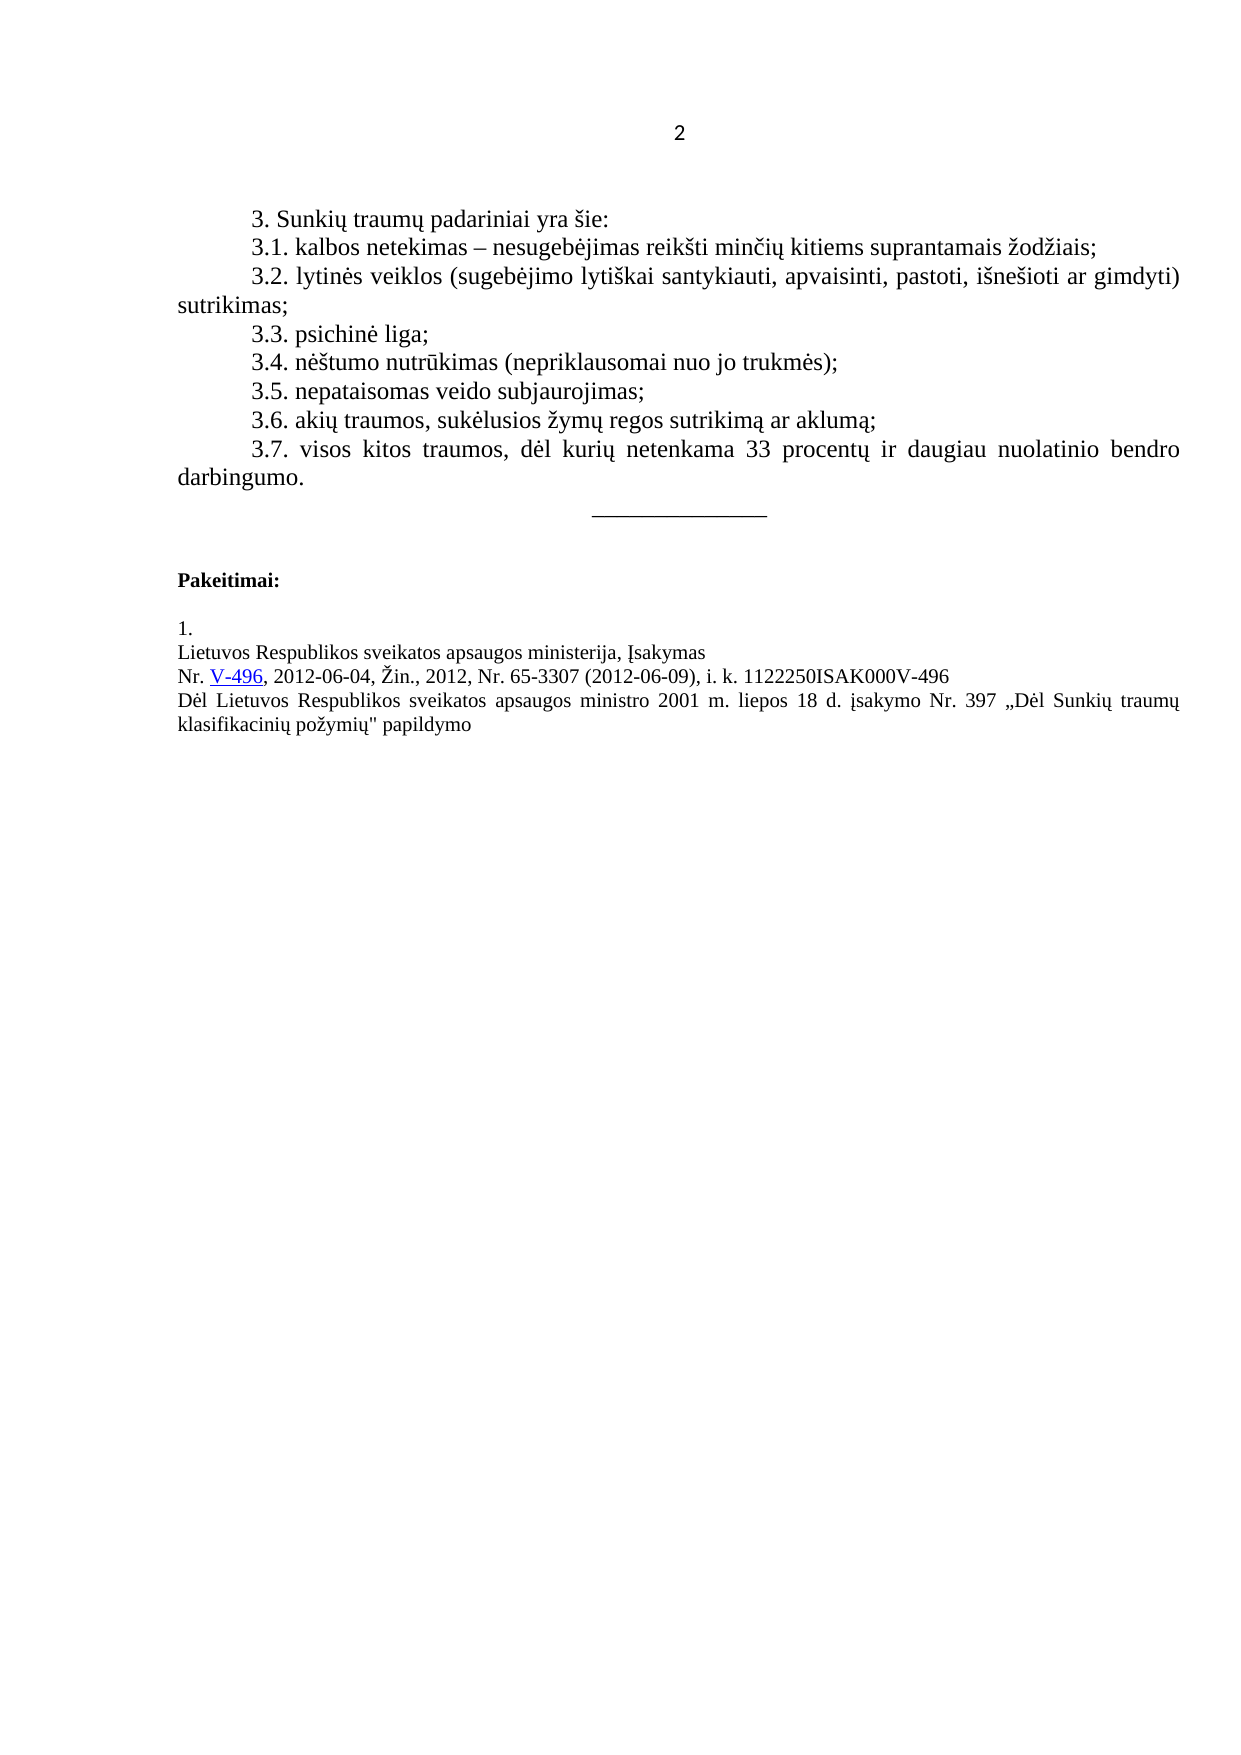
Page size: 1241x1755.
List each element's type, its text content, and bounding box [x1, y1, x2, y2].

text Lietuvos Respublikos sveikatos apsaugos ministerija, Įsakymas [177, 640, 1181, 664]
text Dėl Lietuvos Respublikos sveikatos apsaugos ministro 2001 m. liepos 18 d. įsakymo Nr. 397 „Dėl Sunkių traumų klasifikacinių požymių" papildymo [177, 688, 1181, 736]
text 3.4. nėštumo nutrūkimas (nepriklausomai nuo jo trukmės); [177, 347, 1181, 376]
text 3. Sunkių traumų padariniai yra šie: [177, 204, 1181, 232]
text 3.6. akių traumos, sukėlusios žymų regos sutrikimą ar aklumą; [177, 405, 1181, 434]
text Pakeitimai: [177, 568, 1181, 592]
text Nr. V-496, 2012-06-04, Žin., 2012, Nr. 65-3307 (2012-06-09), i. k. 1122250ISAK000V-496 [177, 664, 1181, 688]
text 1. [177, 616, 1181, 640]
text 3.3. psichinė liga; [177, 319, 1181, 347]
text 3.1. kalbos netekimas – nesugebėjimas reikšti minčių kitiems suprantamais žodžiais; [177, 232, 1181, 261]
text ______________ [177, 491, 1181, 520]
text 3.5. nepataisomas veido subjaurojimas; [177, 376, 1181, 405]
text 3.7. visos kitos traumos, dėl kurių netenkama 33 procentų ir daugiau nuolatinio bendro darbingumo. [177, 434, 1181, 491]
text 3.2. lytinės veiklos (sugebėjimo lytiškai santykiauti, apvaisinti, pastoti, išnešioti ar gimdyti) sutrikimas; [177, 261, 1181, 319]
